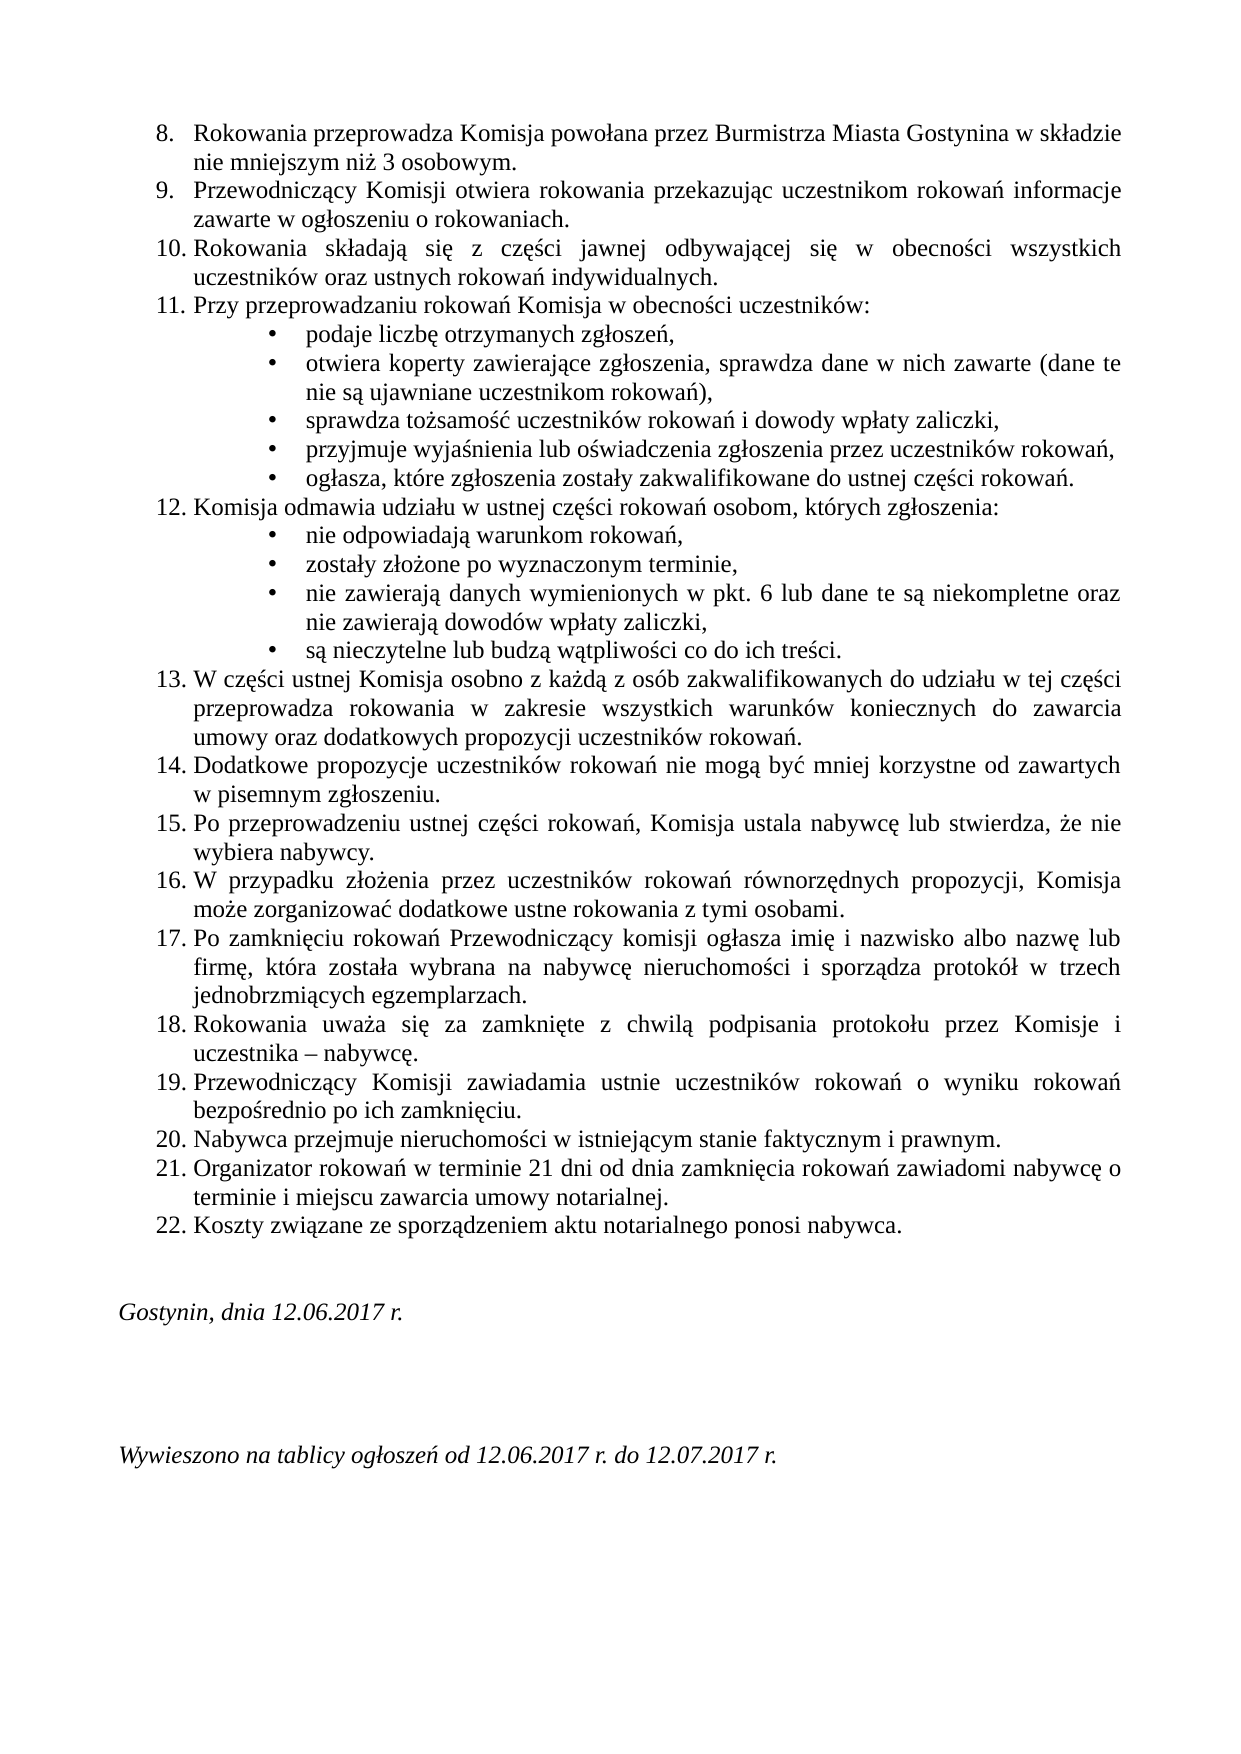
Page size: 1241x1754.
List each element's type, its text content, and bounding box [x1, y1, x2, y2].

text Wywieszono na tablicy ogłoszeń od 12.06.2017 r. do 12.07.2017 r. [118, 1441, 1122, 1469]
list W przypadku złożenia przez uczestników rokowań równorzędnych propozycji, Komisja może zorganizować dodatkowe ustne rokowania z tymi osobami. [156, 866, 1122, 923]
list Nabywca przejmuje nieruchomości w istniejącym stanie faktycznym i prawnym. [156, 1124, 1122, 1153]
list Rokowania przeprowadza Komisja powołana przez Burmistrza Miasta Gostynina w składzie nie mniejszym niż 3 osobowym. [156, 118, 1122, 176]
list Przewodniczący Komisji otwiera rokowania przekazując uczestnikom rokowań informacje zawarte w ogłoszeniu o rokowaniach. [156, 176, 1122, 233]
list ogłasza, które zgłoszenia zostały zakwalifikowane do ustnej części rokowań. [268, 463, 1122, 492]
list sprawdza tożsamość uczestników rokowań i dowody wpłaty zaliczki, [268, 406, 1122, 434]
list nie odpowiadają warunkom rokowań, [268, 521, 1122, 549]
list zostały złożone po wyznaczonym terminie, [268, 549, 1122, 578]
text Gostynin, dnia 12.06.2017 r. [118, 1297, 1122, 1326]
list podaje liczbę otrzymanych zgłoszeń, [268, 319, 1122, 348]
list Rokowania uważa się za zamknięte z chwilą podpisania protokołu przez Komisje i uczestnika – nabywcę. [156, 1009, 1122, 1067]
list nie zawierają danych wymienionych w pkt. 6 lub dane te są niekompletne oraz nie zawierają dowodów wpłaty zaliczki, [268, 578, 1122, 636]
list są nieczytelne lub budzą wątpliwości co do ich treści. [268, 636, 1122, 664]
list Dodatkowe propozycje uczestników rokowań nie mogą być mniej korzystne od zawartych w pisemnym zgłoszeniu. [156, 751, 1122, 808]
list Po zamknięciu rokowań Przewodniczący komisji ogłasza imię i nazwisko albo nazwę lub firmę, która została wybrana na nabywcę nieruchomości i sporządza protokół w trzech jednobrzmiących egzemplarzach. [156, 923, 1122, 1009]
list Koszty związane ze sporządzeniem aktu notarialnego ponosi nabywca. [156, 1211, 1122, 1239]
list Po przeprowadzeniu ustnej części rokowań, Komisja ustala nabywcę lub stwierdza, że nie wybiera nabywcy. [156, 808, 1122, 866]
list otwiera koperty zawierające zgłoszenia, sprawdza dane w nich zawarte (dane te nie są ujawniane uczestnikom rokowań), [268, 348, 1122, 406]
list Przy przeprowadzaniu rokowań Komisja w obecności uczestników: [156, 291, 1122, 319]
list przyjmuje wyjaśnienia lub oświadczenia zgłoszenia przez uczestników rokowań, [268, 434, 1122, 463]
list W części ustnej Komisja osobno z każdą z osób zakwalifikowanych do udziału w tej części przeprowadza rokowania w zakresie wszystkich warunków koniecznych do zawarcia umowy oraz dodatkowych propozycji uczestników rokowań. [156, 664, 1122, 751]
list Przewodniczący Komisji zawiadamia ustnie uczestników rokowań o wyniku rokowań bezpośrednio po ich zamknięciu. [156, 1067, 1122, 1124]
list Komisja odmawia udziału w ustnej części rokowań osobom, których zgłoszenia: [156, 492, 1122, 521]
list Organizator rokowań w terminie 21 dni od dnia zamknięcia rokowań zawiadomi nabywcę o terminie i miejscu zawarcia umowy notarialnej. [156, 1153, 1122, 1211]
list Rokowania składają się z części jawnej odbywającej się w obecności wszystkich uczestników oraz ustnych rokowań indywidualnych. [156, 233, 1122, 291]
